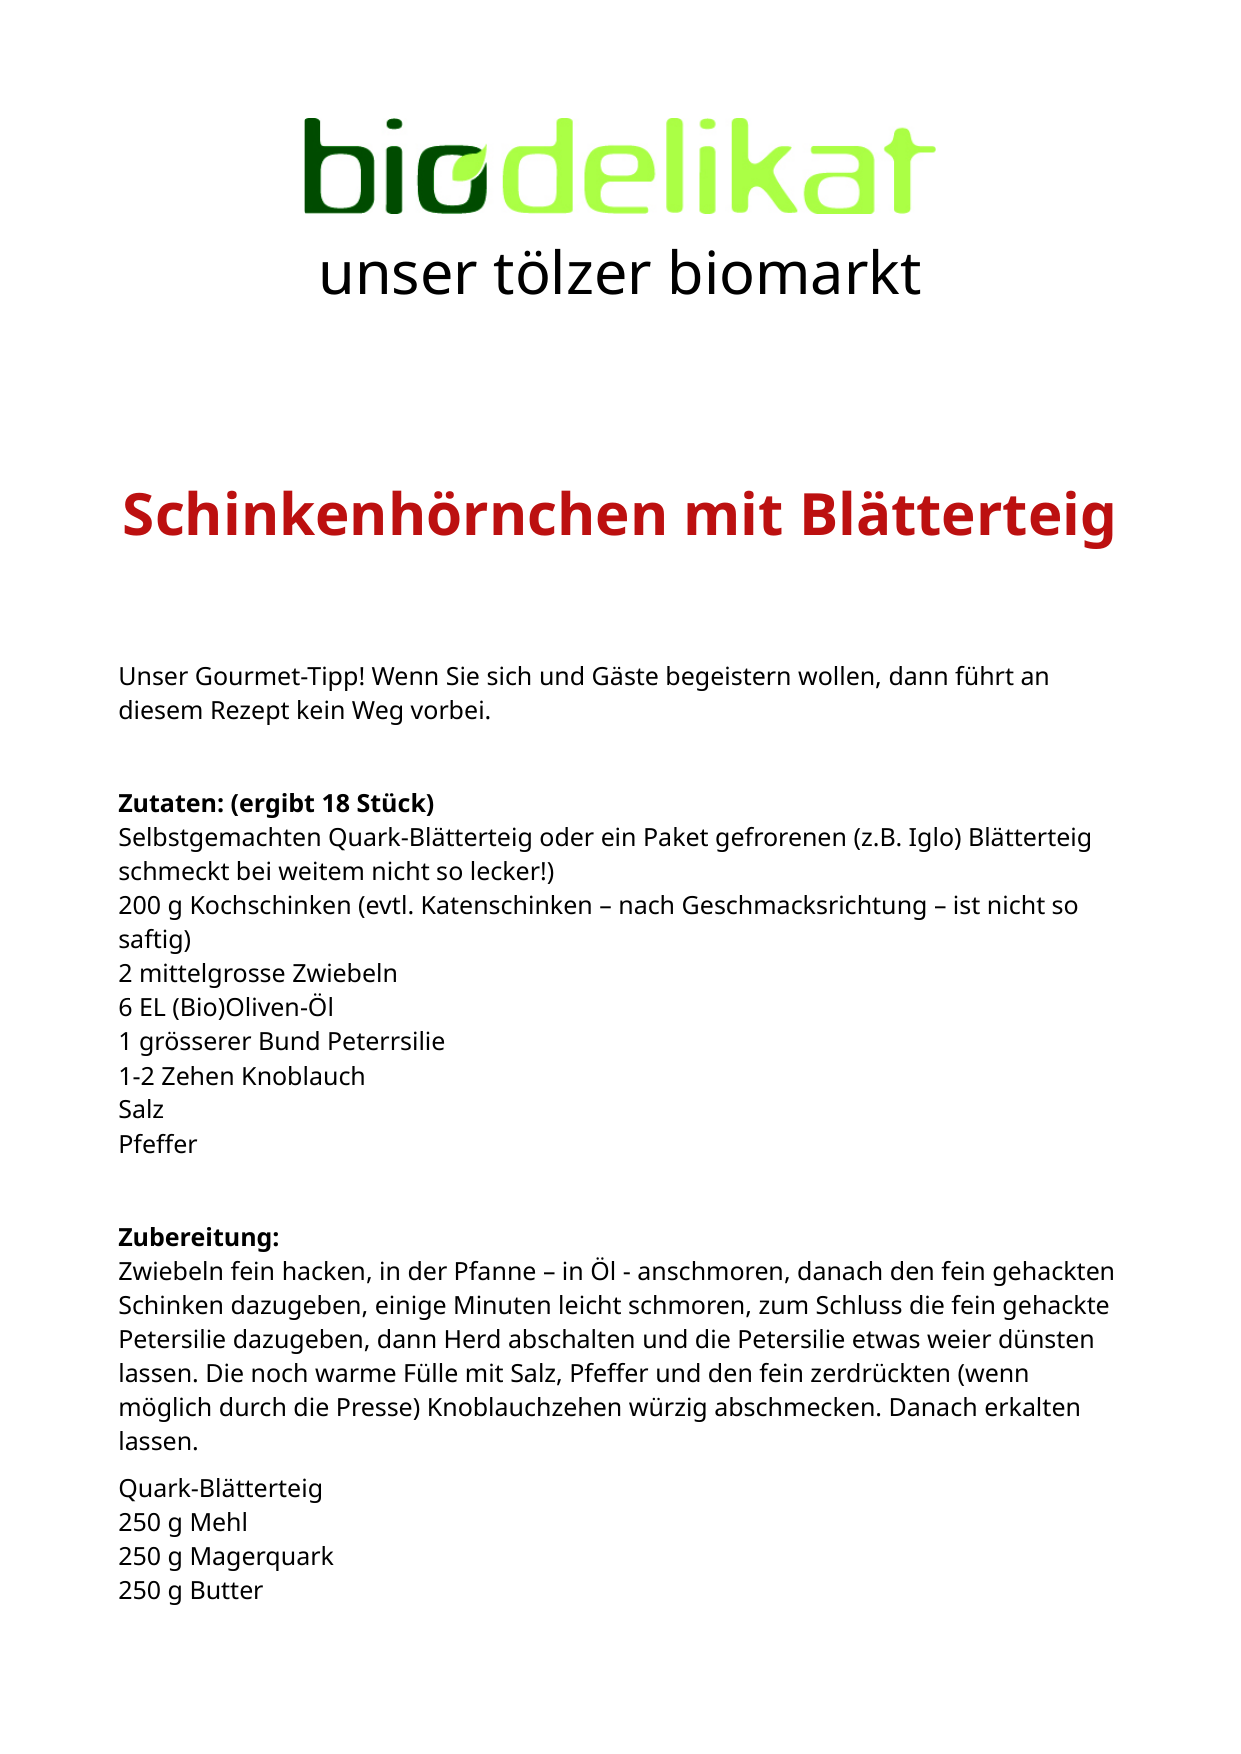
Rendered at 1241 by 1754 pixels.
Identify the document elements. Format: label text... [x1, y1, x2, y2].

text Quark-Blätterteig 250 g Mehl 250 g Magerquark 250 g Butter [118, 1470, 1122, 1607]
text Schinkenhörnchen mit Blätterteig [118, 473, 1122, 553]
text Zubereitung: Zwiebeln fein hacken, in der Pfanne – in Öl - anschmoren, danach den fein gehackten Schinken dazugeben, einige Minuten leicht schmoren, zum Schluss die fein gehackte Petersilie dazugeben, dann Herd abschalten und die Petersilie etwas weier dünsten lassen. Die noch warme Fülle mit Salz, Pfeffer und den fein zerdrückten (wenn möglich durch die Presse) Knoblauchzehen würzig abschmecken. Danach erkalten lassen. [118, 1219, 1122, 1458]
picture [304, 118, 936, 214]
text Unser Gourmet-Tipp! Wenn Sie sich und Gäste begeistern wollen, dann führt an diesem Rezept kein Weg vorbei. [118, 658, 1122, 727]
text unser tölzer biomarkt [118, 231, 1122, 312]
text Zutaten: (ergibt 18 Stück) Selbstgemachten Quark-Blätterteig oder ein Paket gefrorenen (z.B. Iglo) Blätterteig schmeckt bei weitem nicht so lecker!) 200 g Kochschinken (evtl. Katenschinken – nach Geschmacksrichtung – ist nicht so saftig) 2 mittelgrosse Zwiebeln 6 EL (Bio)Oliven-Öl 1 grösserer Bund Peterrsilie 1-2 Zehen Knoblauch Salz Pfeffer [118, 786, 1122, 1160]
